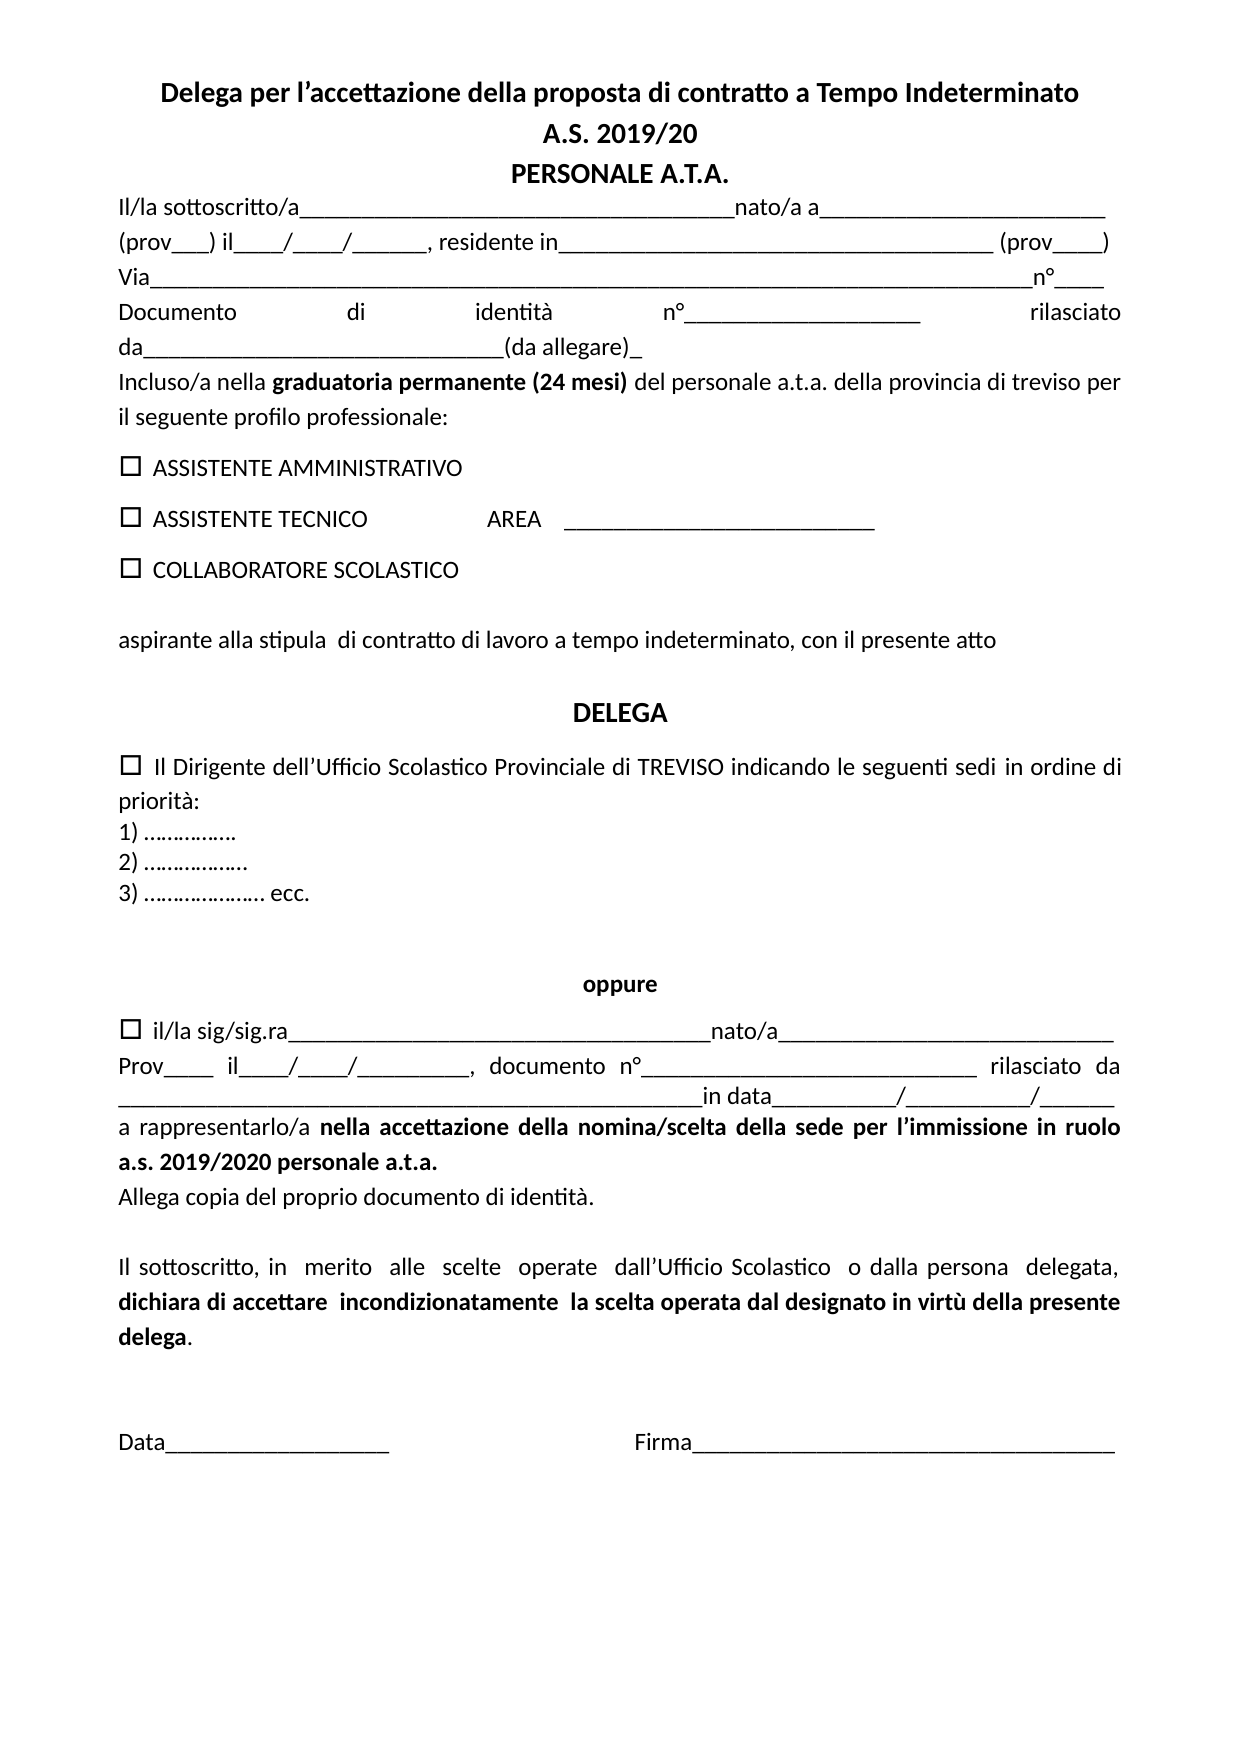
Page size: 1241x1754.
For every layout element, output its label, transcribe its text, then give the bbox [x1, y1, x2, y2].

text Allega copia del proprio documento di identità. [118, 1181, 1122, 1212]
text Data__________________ Firma__________________________________ [118, 1426, 1122, 1457]
text □ COLLABORATORE SCOLASTICO [118, 538, 1122, 589]
text aspirante alla stipula di contratto di lavoro a tempo indeterminato, con il presente atto [118, 624, 1122, 654]
text oppure [118, 969, 1122, 999]
text Via_______________________________________________________________________n°____ [118, 261, 1122, 292]
text □ Il Dirigente dell’Ufficio Scolastico Provinciale di TREVISO indicando le seguenti sedi in ordine di priorità: [118, 735, 1122, 816]
text Incluso/a nella graduatoria permanente (24 mesi) del personale a.t.a. della provincia di treviso per il seguente profilo professionale: [118, 366, 1122, 432]
text Il sottoscritto, in merito alle scelte operate dall’Ufficio Scolastico o dalla persona delegata, dichiara di accettare incondizionatamente la scelta operata dal designato in virtù della presente delega. [118, 1251, 1122, 1352]
text 2) ……………… [118, 847, 1122, 877]
text DELEGA [118, 694, 1122, 729]
text □ ASSISTENTE TECNICO AREA _________________________ [118, 487, 1122, 538]
text Documento di identità n°___________________ rilasciato da_____________________________(da allegare)_ [118, 296, 1122, 362]
text 1) ……………. [118, 816, 1122, 847]
text □ il/la sig/sig.ra__________________________________nato/a___________________________ [118, 999, 1122, 1050]
text Il/la sottoscritto/a___________________________________nato/a a_______________________ [118, 191, 1122, 222]
text Prov____ il____/____/_________, documento n°___________________________ rilasciato da _______________________________________________in data__________/__________/______ [118, 1050, 1122, 1111]
text a rappresentarlo/a nella accettazione della nomina/scelta della sede per l’immissione in ruolo a.s. 2019/2020 personale a.t.a. [118, 1111, 1122, 1177]
text 3) ………………… ecc. [118, 877, 1122, 908]
text (prov___) il____/____/______, residente in___________________________________ (prov____) [118, 226, 1122, 257]
text □ ASSISTENTE AMMINISTRATIVO [118, 436, 1122, 487]
